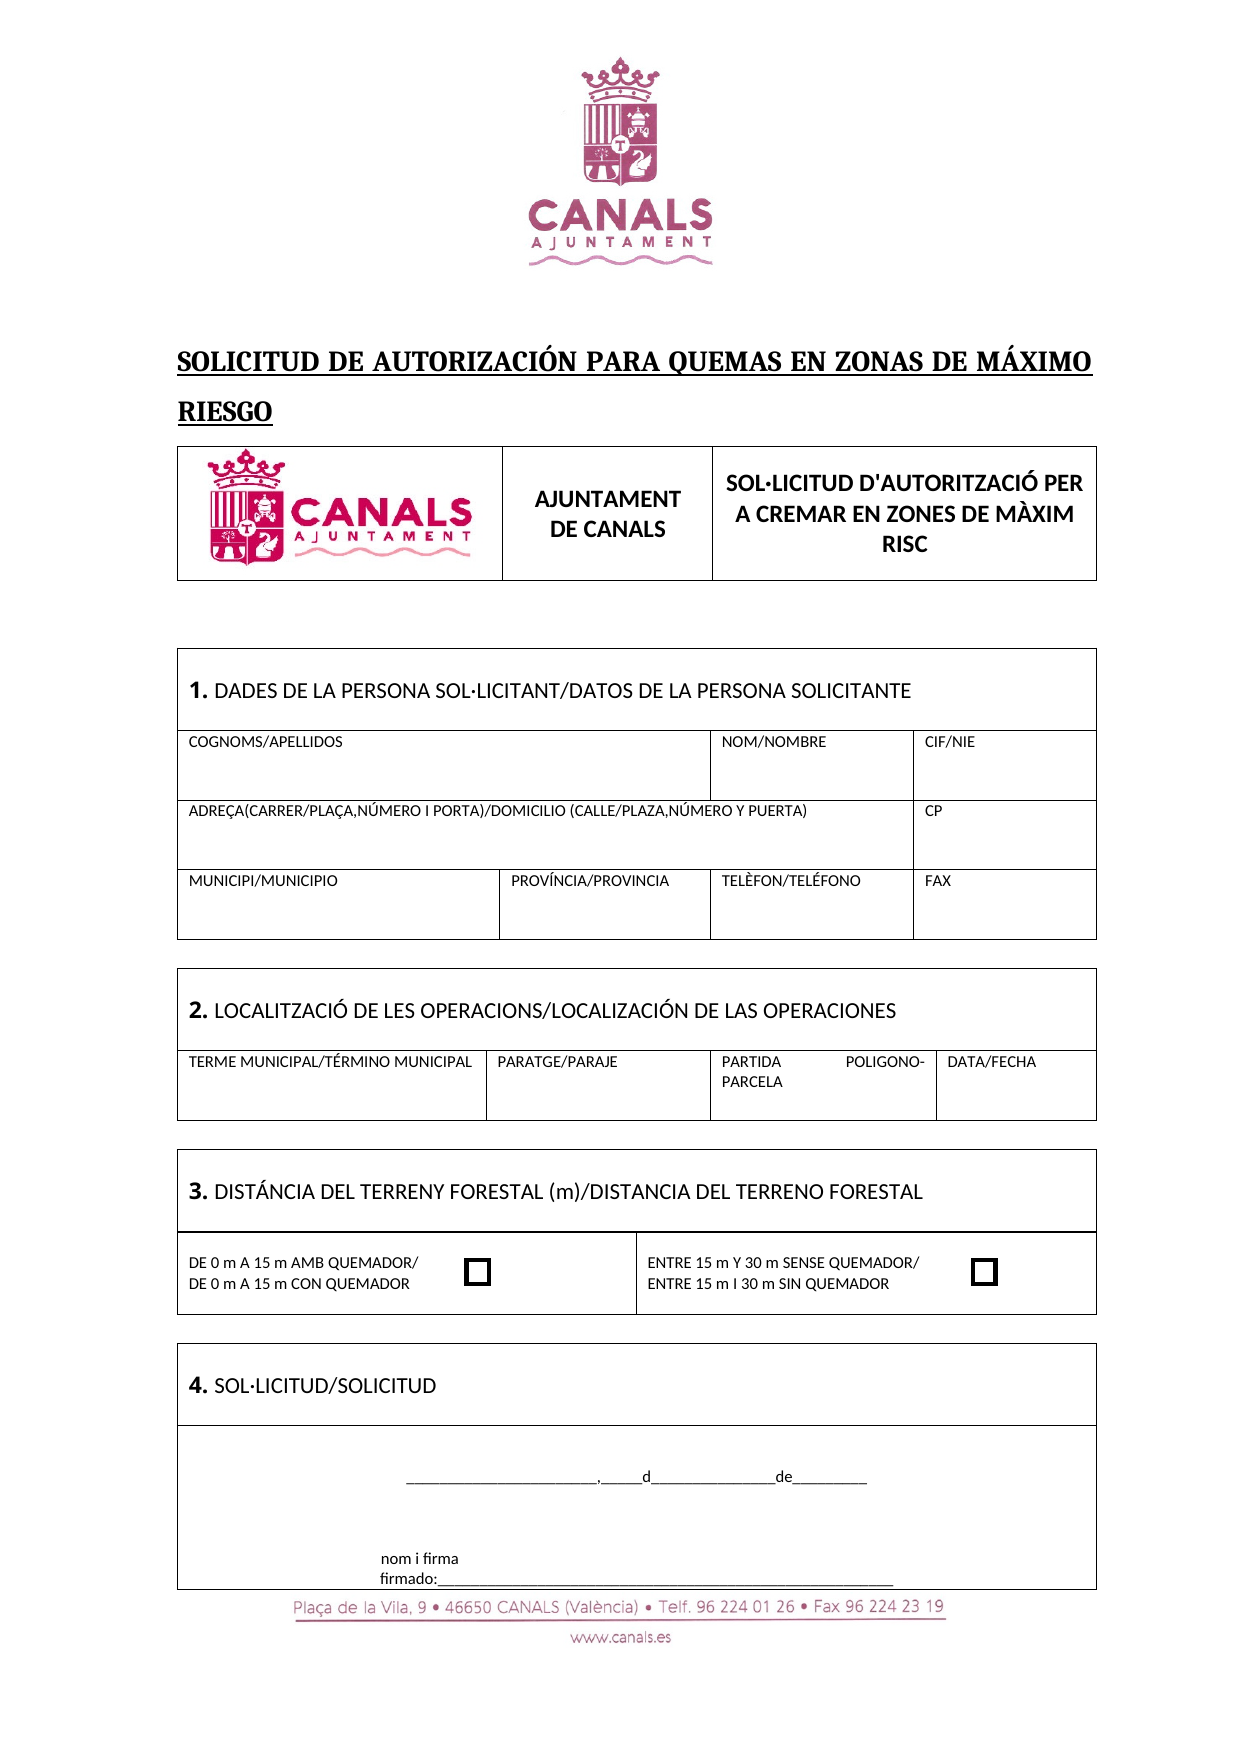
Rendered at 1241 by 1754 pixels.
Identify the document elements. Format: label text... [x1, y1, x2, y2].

table_cell ENTRE 15 m Y 30 m SENSE QUEMADOR/ ENTRE 15 m I 30 m SIN QUEMADOR [637, 1233, 1096, 1314]
table_cell NOM/NOMBRE [711, 731, 913, 800]
table_cell PARTIDA POLIGONO-PARCELA [711, 1051, 936, 1120]
table_cell ADREÇA(CARRER/PLAÇA,NÚMERO I PORTA)/DOMICILIO (CALLE/PLAZA,NÚMERO Y PUERTA) [178, 801, 913, 869]
table_header [491, 447, 502, 580]
table_header 3. DISTÁNCIA DEL TERRENY FORESTAL (m)/DISTANCIA DEL TERRENO FORESTAL [178, 1150, 1096, 1231]
table_header SOL·LICITUD D'AUTORITZACIÓ PER A CREMAR EN ZONES DE MÀXIM RISC [713, 447, 1096, 580]
table_header AJUNTAMENT DE CANALS [503, 447, 712, 580]
table_cell DE 0 m A 15 m AMB QUEMADOR/ DE 0 m A 15 m CON QUEMADOR [178, 1233, 636, 1314]
table_cell CP [914, 801, 1096, 869]
subtitle SOLICITUD DE AUTORIZACIÓN PARA QUEMAS EN ZONAS DE MÁXIMO [177, 345, 1093, 374]
table_header 1. DADES DE LA PERSONA SOL·LICITANT/DATOS DE LA PERSONA SOLICITANTE [178, 649, 1096, 730]
table_cell FAX [914, 870, 1096, 939]
subtitle RIESGO [177, 376, 1093, 429]
table_cell CIF/NIE [914, 731, 1096, 800]
table_cell _______________________,_____d_______________de_________ nom i firma firmado:_______________________________________________________ [178, 1426, 1096, 1589]
table_header 4. SOL·LICITUD/SOLICITUD [178, 1344, 1096, 1425]
table_cell PROVÍNCIA/PROVINCIA [500, 870, 710, 939]
table_header [178, 447, 188, 580]
table_cell TERME MUNICIPAL/TÉRMINO MUNICIPAL [178, 1051, 486, 1120]
table_cell PARATGE/PARAJE [487, 1051, 710, 1120]
table_cell TELÈFON/TELÉFONO [711, 870, 913, 939]
table_header 2. LOCALITZACIÓ DE LES OPERACIONS/LOCALIZACIÓN DE LAS OPERACIONES [178, 969, 1096, 1050]
table_cell COGNOMS/APELLIDOS [178, 731, 710, 800]
table_cell DATA/FECHA [937, 1051, 1096, 1120]
table_cell MUNICIPI/MUNICIPIO [178, 870, 499, 939]
